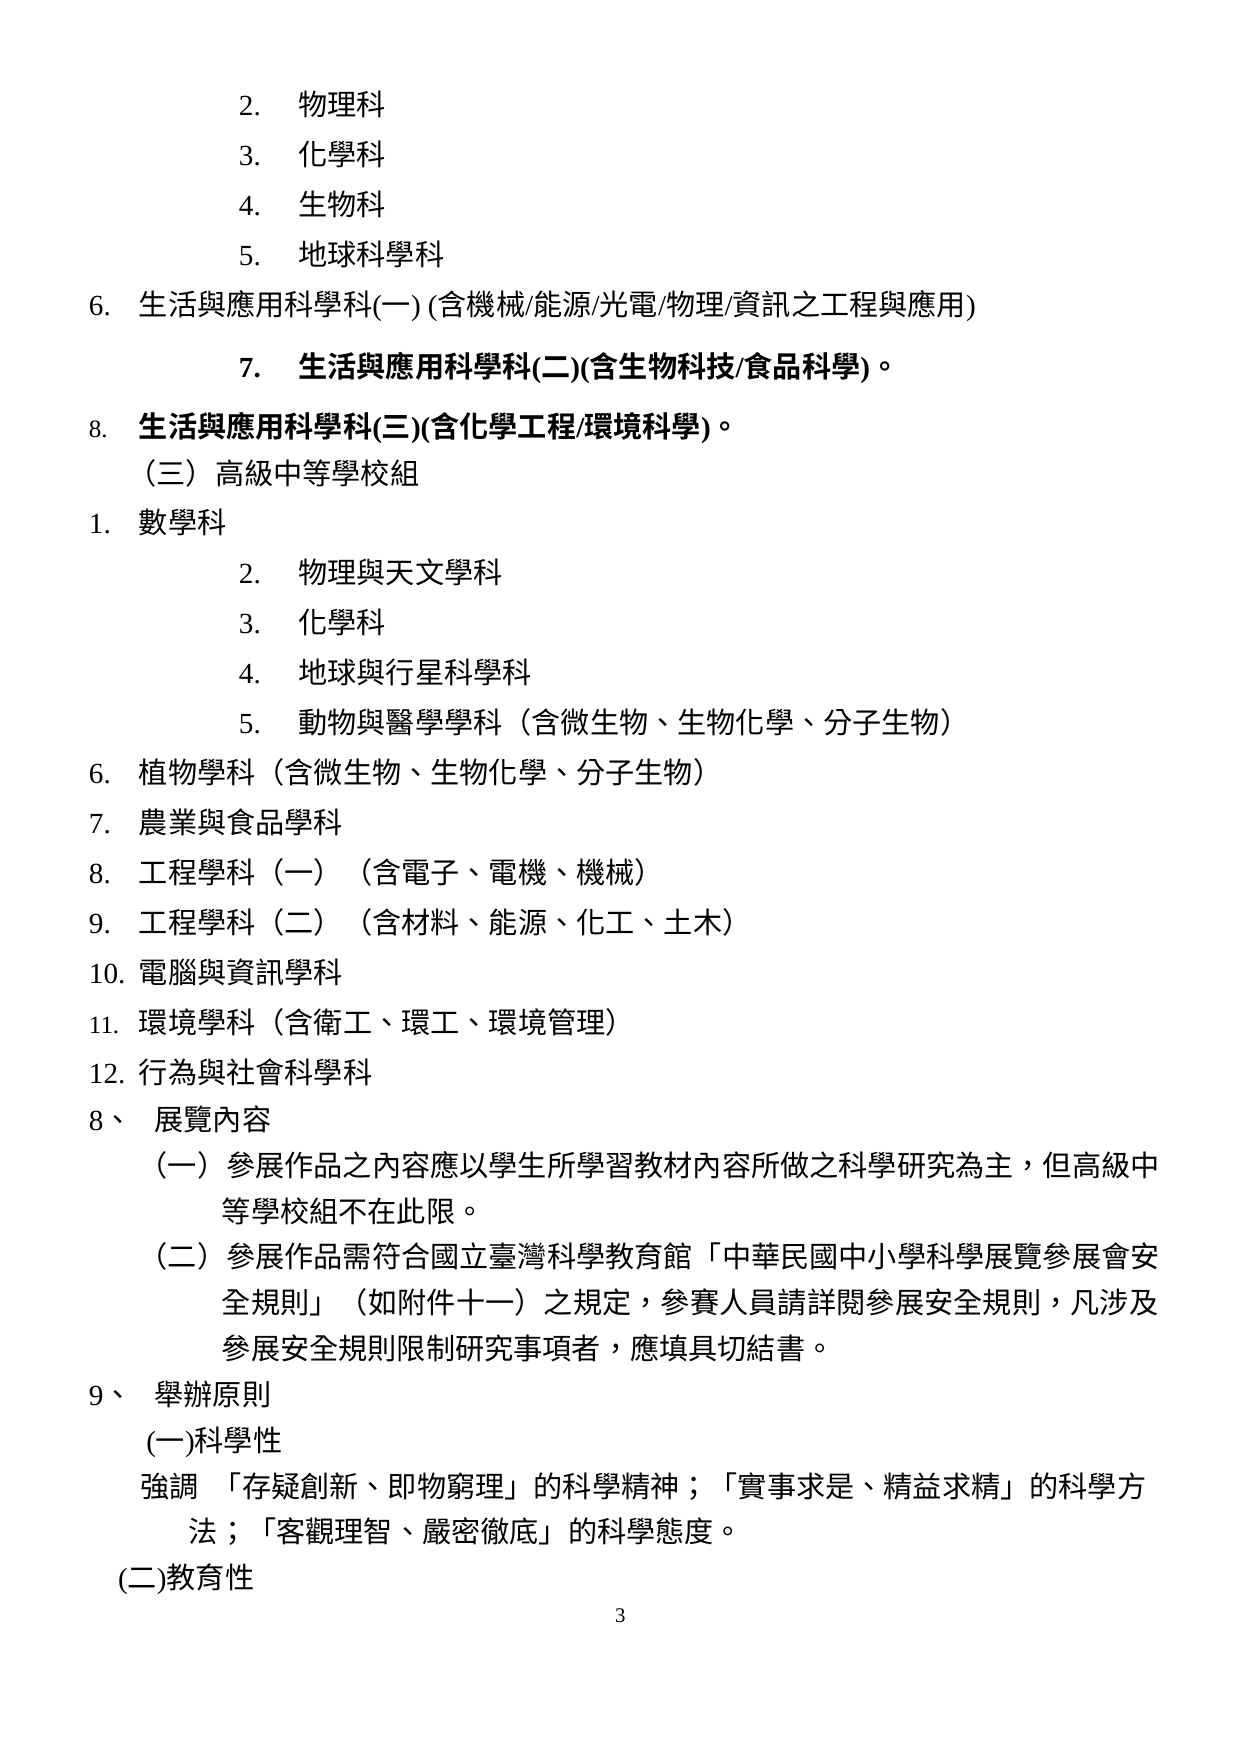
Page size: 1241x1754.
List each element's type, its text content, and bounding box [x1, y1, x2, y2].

list 植物學科（含微生物、生物化學、分子生物） [89, 744, 1140, 794]
list 展覽內容 [89, 1094, 1152, 1139]
list 動物與醫學學科（含微生物、生物化學、分子生物） [239, 694, 1152, 744]
list 地球科學科 [239, 225, 1152, 275]
list 工程學科（二）（含材料、能源、化工、土木） [89, 894, 1140, 944]
text （二）參展作品需符合國立臺灣科學教育館「中華民國中小學科學展覽參展會安全規則」（如附件十一）之規定，參賽人員請詳閱參展安全規則，凡涉及參展安全規則限制研究事項者，應填具切結書。 [138, 1231, 1160, 1369]
list 生活與應用科學科(一) (含機械/能源/光電/物理/資訊之工程與應用) [89, 275, 1140, 325]
list 舉辦原則 [89, 1369, 1152, 1414]
list 化學科 [239, 594, 1152, 644]
list 生活與應用科學科(三)(含化學工程/環境科學)。 [89, 398, 1140, 448]
list 化學科 [239, 125, 1152, 175]
list 地球與行星科學科 [239, 644, 1152, 694]
list 數學科 [89, 494, 1140, 544]
text (一)科學性 [89, 1414, 1152, 1460]
list 生物科 [239, 175, 1152, 225]
text （三）高級中等學校組 [127, 448, 1152, 494]
list 物理與天文學科 [239, 544, 1152, 594]
list 行為與社會科學科 [89, 1044, 1140, 1094]
list 物理科 [239, 75, 1152, 125]
list 農業與食品學科 [89, 794, 1140, 844]
list 工程學科（一）（含電子、電機、機械） [89, 844, 1140, 894]
list 電腦與資訊學科 [89, 944, 1140, 994]
list 生活與應用科學科(二)(含生物科技/食品科學)。 [239, 335, 1152, 387]
text （一）參展作品之內容應以學生所學習教材內容所做之科學研究為主，但高級中等學校組不在此限。 [138, 1139, 1160, 1231]
text 強調 「存疑創新、即物窮理」的科學精神；「實事求是、精益求精」的科學方法；「客觀理智、嚴密徹底」的科學態度。 [89, 1460, 1152, 1552]
text (二)教育性 [89, 1552, 1152, 1598]
list 環境學科（含衛工、環工、環境管理） [89, 994, 1140, 1044]
